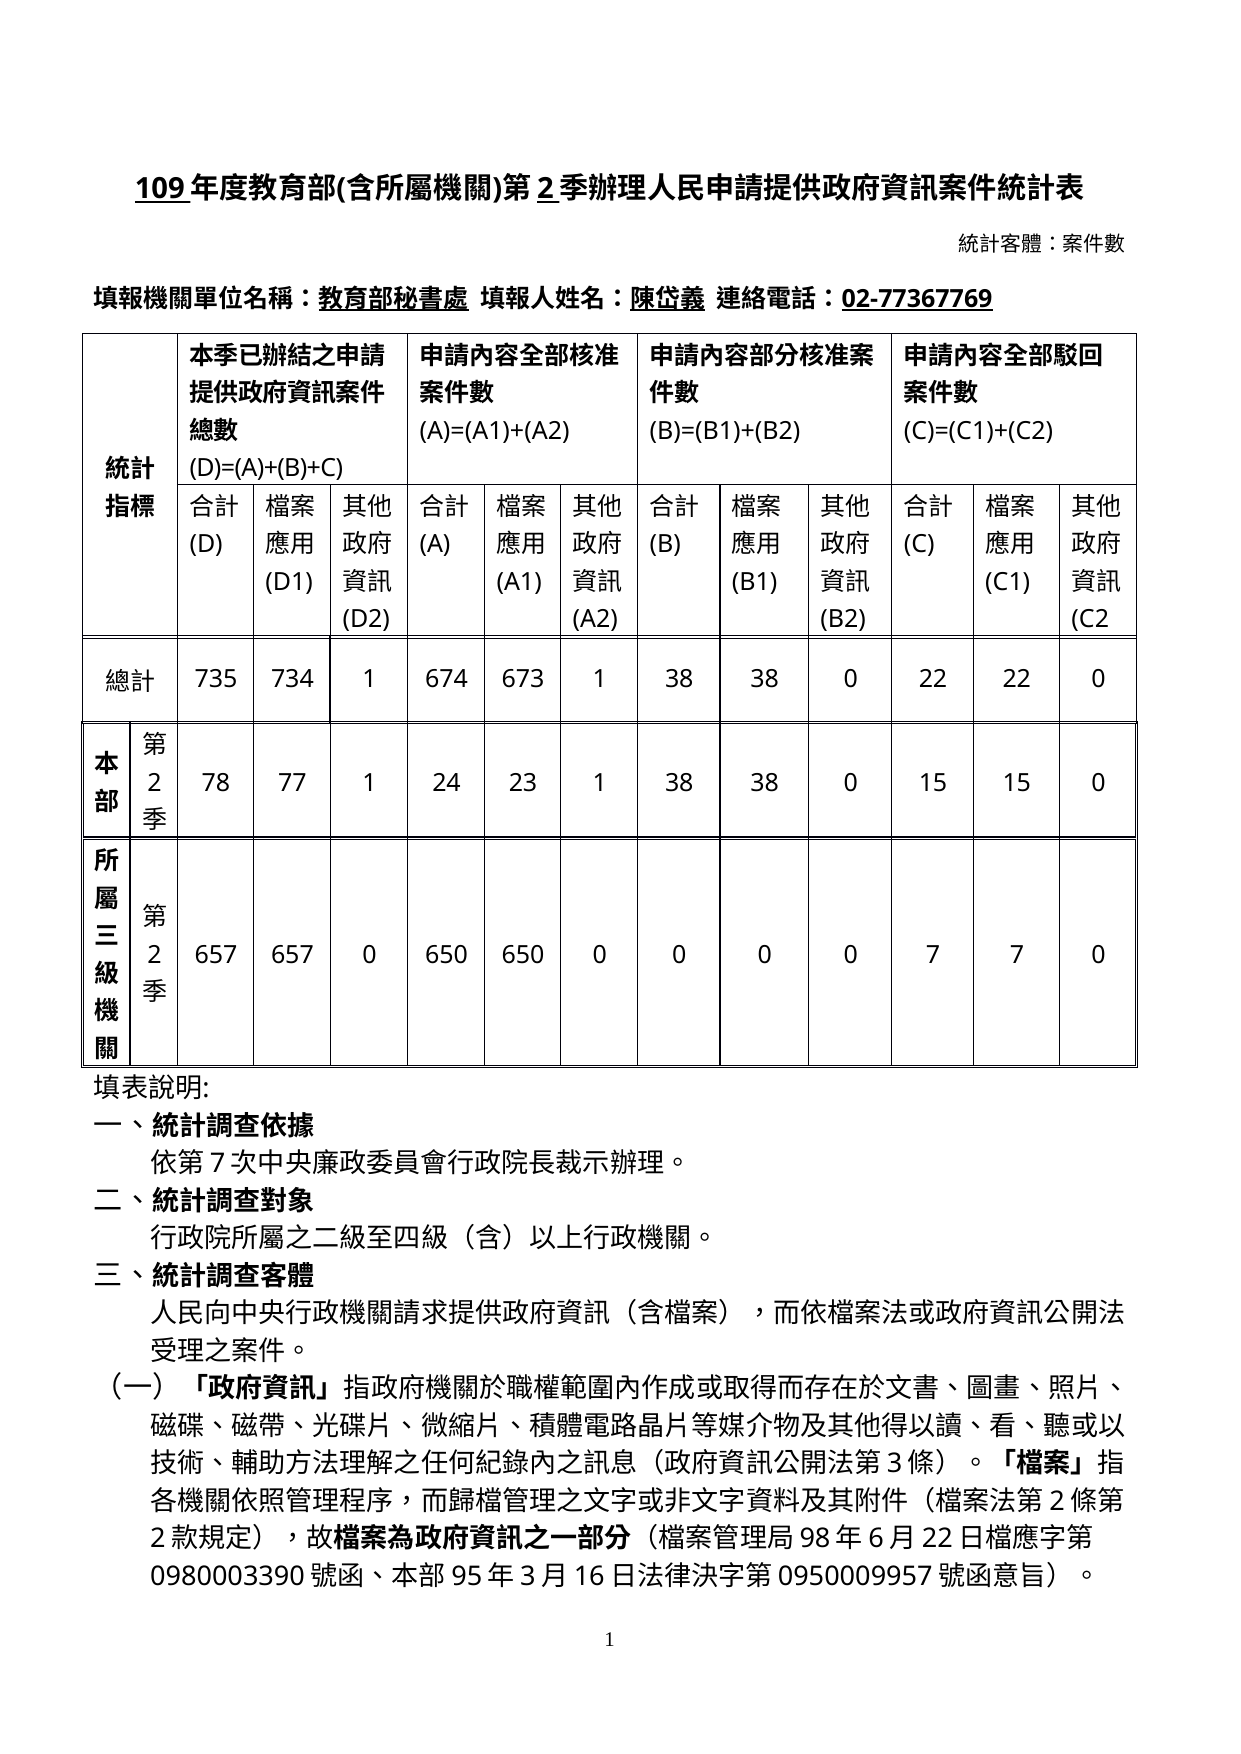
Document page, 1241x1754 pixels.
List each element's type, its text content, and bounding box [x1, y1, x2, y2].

text 填表說明: [94, 1068, 1125, 1105]
table_cell 7 [974, 840, 1059, 1064]
table_cell 38 [638, 724, 719, 836]
table_cell 0 [561, 840, 637, 1064]
table_cell 38 [721, 724, 808, 836]
table_cell 673 [485, 639, 560, 721]
table_cell 其他政府資訊(D2) [331, 485, 407, 635]
table_cell 15 [974, 724, 1059, 836]
table_cell 所屬三級機關 [84, 840, 129, 1064]
table_cell 735 [178, 639, 253, 721]
table_cell 0 [809, 840, 891, 1064]
list 「政府資訊」指政府機關於職權範圍內作成或取得而存在於文書、圖畫、照片、磁碟、磁帶、光碟片、微縮片、積體電路晶片等媒介物及其他得以讀、看、聽或以技術、輔助方法理解之任何紀錄內之訊息（政府資訊公開法第3條）。「檔案」指各機關依照管理程序，而歸檔管理之文字或非文字資料及其附件（檔案法第2條第2款規定），故檔案為政府資訊之一部分（檔案管理局98年6月22日檔應字第0980003390號函、本部95年3月16日法律決字第0950009957號函意旨）。 [94, 1368, 1125, 1593]
table_cell 657 [178, 840, 253, 1064]
table_cell 38 [638, 639, 719, 721]
table_cell 0 [1060, 639, 1136, 721]
table_cell 1 [561, 724, 637, 836]
table_header 統計指標 [83, 334, 177, 635]
table_header 本季已辦結之申請提供政府資訊案件總數 (D)=(A)+(B)+C) [178, 334, 407, 484]
table_cell 其他政府資訊(C2 [1060, 485, 1136, 635]
table_header 申請內容全部核准案件數 (A)=(A1)+(A2) [408, 334, 637, 484]
table_cell 650 [408, 840, 484, 1064]
table_cell 650 [485, 840, 560, 1064]
table_cell 734 [254, 639, 329, 721]
table_cell 1 [331, 724, 407, 836]
table_cell 7 [892, 840, 973, 1064]
table_cell 第2季 [131, 840, 177, 1064]
table_cell 檔案應用 (B1) [721, 485, 808, 635]
table_cell 合計 (C) [892, 485, 973, 635]
table_cell 合計 (B) [638, 485, 719, 635]
table_cell 合計 (A) [408, 485, 484, 635]
table_cell 0 [721, 840, 808, 1064]
table_cell 24 [408, 724, 484, 836]
text 109年度教育部(含所屬機關)第2季辦理人民申請提供政府資訊案件統計表 [94, 169, 1125, 206]
table_header 申請內容部分核准案件數 (B)=(B1)+(B2) [638, 334, 891, 484]
table_cell 其他政府資訊(A2) [561, 485, 637, 635]
table_cell 22 [974, 639, 1059, 721]
table_cell 23 [485, 724, 560, 836]
list 統計調查依據 依第7次中央廉政委員會行政院長裁示辦理。 [94, 1105, 1125, 1180]
table_cell 0 [1060, 840, 1135, 1064]
table_cell 合計 (D) [178, 485, 253, 635]
table_cell 第2季 [131, 724, 177, 836]
list 統計調查客體 人民向中央行政機關請求提供政府資訊（含檔案），而依檔案法或政府資訊公開法受理之案件。 [94, 1255, 1125, 1368]
table_cell 674 [408, 639, 484, 721]
table_cell 檔案應用 (C1) [974, 485, 1059, 635]
table_cell 78 [178, 724, 253, 836]
table_cell 657 [254, 840, 330, 1064]
table_cell 檔案應用 (D1) [254, 485, 330, 635]
table_cell 本部 [84, 724, 129, 836]
table_cell 22 [892, 639, 973, 721]
text 統計客體：案件數 [94, 225, 1125, 258]
table_cell 0 [638, 840, 719, 1064]
table_cell 0 [809, 639, 891, 721]
list 統計調查對象 行政院所屬之二級至四級（含）以上行政機關。 [94, 1180, 1125, 1255]
table_cell 1 [331, 639, 407, 721]
table_header 申請內容全部駁回案件數 (C)=(C1)+(C2) [892, 334, 1136, 484]
table_cell 總計 [83, 639, 177, 721]
table_cell 15 [892, 724, 973, 836]
table_cell 38 [721, 639, 808, 721]
table_cell 1 [561, 639, 637, 721]
table_cell 0 [331, 840, 407, 1064]
table_cell 檔案應用 (A1) [485, 485, 560, 635]
table_cell 77 [254, 724, 330, 836]
table_cell 其他政府資訊(B2) [809, 485, 891, 635]
table_cell 0 [1060, 724, 1135, 836]
text 填報機關單位名稱：教育部秘書處 填報人姓名：陳岱義 連絡電話：02-77367769 [94, 277, 1125, 314]
table_cell 0 [809, 724, 891, 836]
